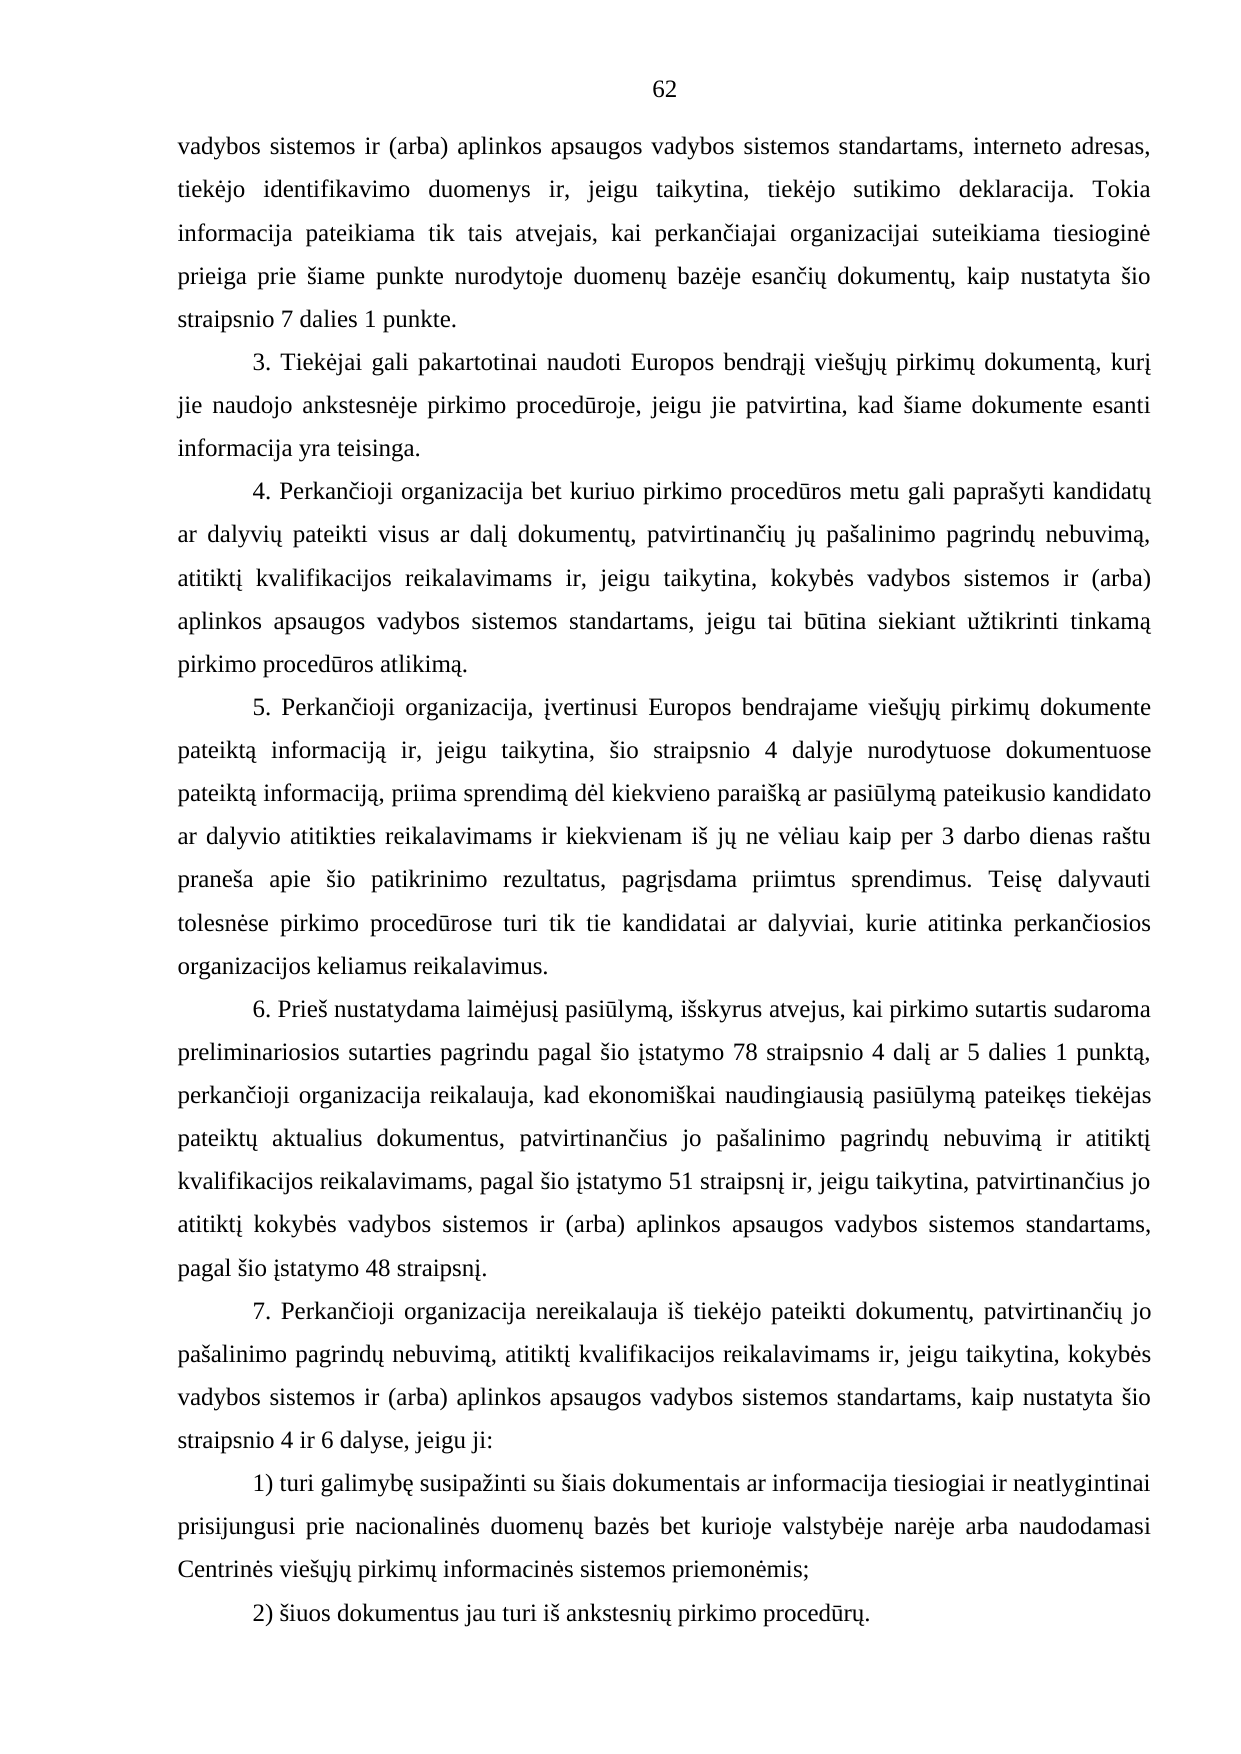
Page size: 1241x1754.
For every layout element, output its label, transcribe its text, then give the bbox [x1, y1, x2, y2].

text 2) šiuos dokumentus jau turi iš ankstesnių pirkimo procedūrų. [177, 1598, 1152, 1626]
text 1) turi galimybę susipažinti su šiais dokumentais ar informacija tiesiogiai ir neatlygintinai prisijungusi prie nacionalinės duomenų bazės bet kurioje valstybėje narėje arba naudodamasi Centrinės viešųjų pirkimų informacinės sistemos priemonėmis; [177, 1468, 1152, 1583]
text 5. Perkančioji organizacija, įvertinusi Europos bendrajame viešųjų pirkimų dokumente pateiktą informaciją ir, jeigu taikytina, šio straipsnio 4 dalyje nurodytuose dokumentuose pateiktą informaciją, priima sprendimą dėl kiekvieno paraišką ar pasiūlymą pateikusio kandidato ar dalyvio atitikties reikalavimams ir kiekvienam iš jų ne vėliau kaip per 3 darbo dienas raštu praneša apie šio patikrinimo rezultatus, pagrįsdama priimtus sprendimus. Teisę dalyvauti tolesnėse pirkimo procedūrose turi tik tie kandidatai ar dalyviai, kurie atitinka perkančiosios organizacijos keliamus reikalavimus. [177, 692, 1152, 979]
text 3. Tiekėjai gali pakartotinai naudoti Europos bendrąjį viešųjų pirkimų dokumentą, kurį jie naudojo ankstesnėje pirkimo procedūroje, jeigu jie patvirtina, kad šiame dokumente esanti informacija yra teisinga. [177, 347, 1152, 462]
text 4. Perkančioji organizacija bet kuriuo pirkimo procedūros metu gali paprašyti kandidatų ar dalyvių pateikti visus ar dalį dokumentų, patvirtinančių jų pašalinimo pagrindų nebuvimą, atitiktį kvalifikacijos reikalavimams ir, jeigu taikytina, kokybės vadybos sistemos ir (arba) aplinkos apsaugos vadybos sistemos standartams, jeigu tai būtina siekiant užtikrinti tinkamą pirkimo procedūros atlikimą. [177, 476, 1152, 678]
text 6. Prieš nustatydama laimėjusį pasiūlymą, išskyrus atvejus, kai pirkimo sutartis sudaroma preliminariosios sutarties pagrindu pagal šio įstatymo 78 straipsnio 4 dalį ar 5 dalies 1 punktą, perkančioji organizacija reikalauja, kad ekonomiškai naudingiausią pasiūlymą pateikęs tiekėjas pateiktų aktualius dokumentus, patvirtinančius jo pašalinimo pagrindų nebuvimą ir atitiktį kvalifikacijos reikalavimams, pagal šio įstatymo 51 straipsnį ir, jeigu taikytina, patvirtinančius jo atitiktį kokybės vadybos sistemos ir (arba) aplinkos apsaugos vadybos sistemos standartams, pagal šio įstatymo 48 straipsnį. [177, 994, 1152, 1281]
text 7. Perkančioji organizacija nereikalauja iš tiekėjo pateikti dokumentų, patvirtinančių jo pašalinimo pagrindų nebuvimą, atitiktį kvalifikacijos reikalavimams ir, jeigu taikytina, kokybės vadybos sistemos ir (arba) aplinkos apsaugos vadybos sistemos standartams, kaip nustatyta šio straipsnio 4 ir 6 dalyse, jeigu ji: [177, 1296, 1152, 1454]
text vadybos sistemos ir (arba) aplinkos apsaugos vadybos sistemos standartams, interneto adresas, tiekėjo identifikavimo duomenys ir, jeigu taikytina, tiekėjo sutikimo deklaracija. Tokia informacija pateikiama tik tais atvejais, kai perkančiajai organizacijai suteikiama tiesioginė prieiga prie šiame punkte nurodytoje duomenų bazėje esančių dokumentų, kaip nustatyta šio straipsnio 7 dalies 1 punkte. [177, 131, 1152, 333]
